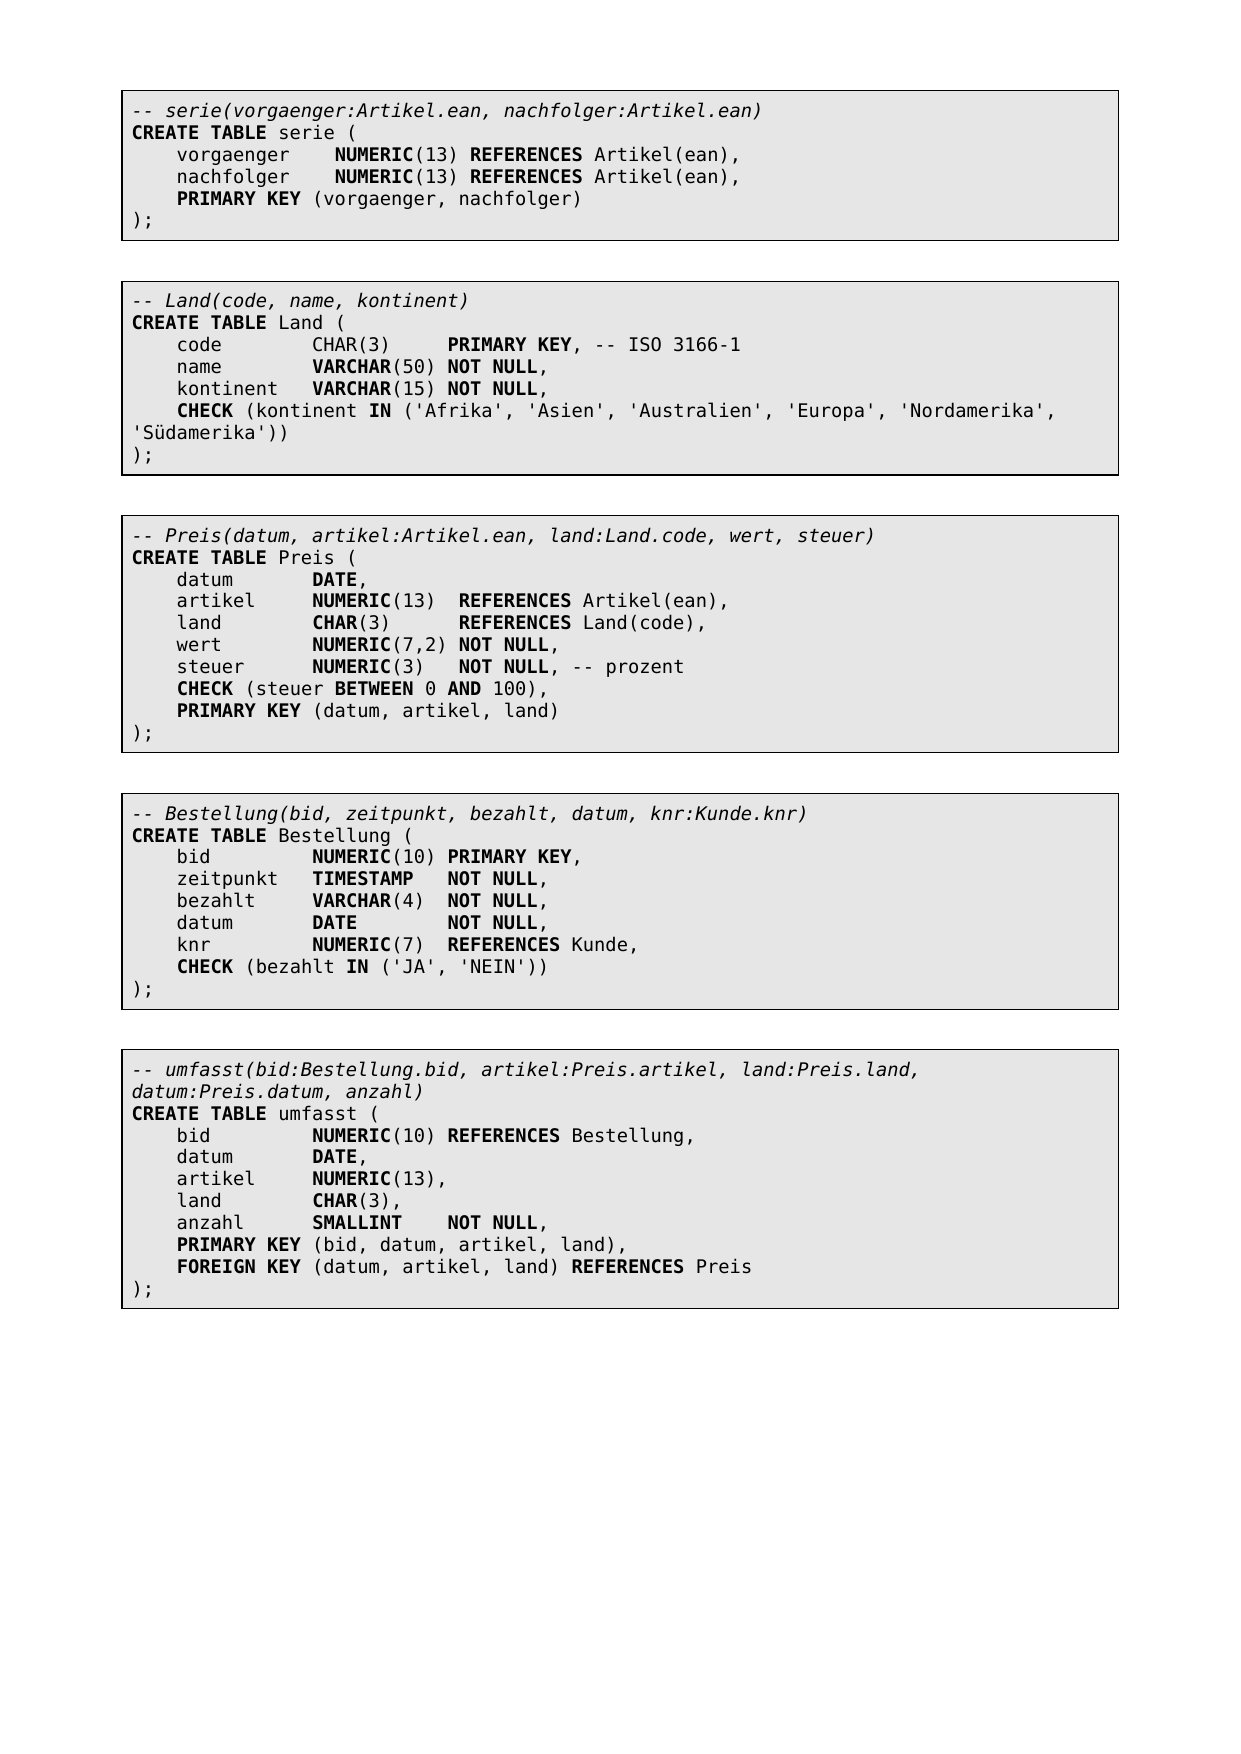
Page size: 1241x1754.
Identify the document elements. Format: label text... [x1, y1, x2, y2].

subtitle -- Bestellung(bid, zeitpunkt, bezahlt, datum, knr:Kunde.knr) CREATE TABLE Bestellung ( bid NUMERIC(10) PRIMARY KEY, zeitpunkt TIMESTAMP NOT NULL, bezahlt VARCHAR(4) NOT NULL, datum DATE NOT NULL, knr NUMERIC(7) REFERENCES Kunde, CHECK (bezahlt IN ('JA', 'NEIN')) ); [123, 794, 1118, 1009]
subtitle -- Preis(datum, artikel:Artikel.ean, land:Land.code, wert, steuer) CREATE TABLE Preis ( datum DATE, artikel NUMERIC(13) REFERENCES Artikel(ean), land CHAR(3) REFERENCES Land(code), wert NUMERIC(7,2) NOT NULL, steuer NUMERIC(3) NOT NULL, -- prozent CHECK (steuer BETWEEN 0 AND 100), PRIMARY KEY (datum, artikel, land) ); [123, 516, 1118, 752]
subtitle -- umfasst(bid:Bestellung.bid, artikel:Preis.artikel, land:Preis.land, datum:Preis.datum, anzahl) CREATE TABLE umfasst ( bid NUMERIC(10) REFERENCES Bestellung, datum DATE, artikel NUMERIC(13), land CHAR(3), anzahl SMALLINT NOT NULL, PRIMARY KEY (bid, datum, artikel, land), FOREIGN KEY (datum, artikel, land) REFERENCES Preis ); [123, 1050, 1118, 1308]
subtitle -- Land(code, name, kontinent) CREATE TABLE Land ( code CHAR(3) PRIMARY KEY, -- ISO 3166-1 name VARCHAR(50) NOT NULL, kontinent VARCHAR(15) NOT NULL, CHECK (kontinent IN ('Afrika', 'Asien', 'Australien', 'Europa', 'Nordamerika', 'Südamerika')) ); [123, 282, 1118, 474]
subtitle -- serie(vorgaenger:Artikel.ean, nachfolger:Artikel.ean) CREATE TABLE serie ( vorgaenger NUMERIC(13) REFERENCES Artikel(ean), nachfolger NUMERIC(13) REFERENCES Artikel(ean), PRIMARY KEY (vorgaenger, nachfolger) ); [123, 91, 1118, 240]
